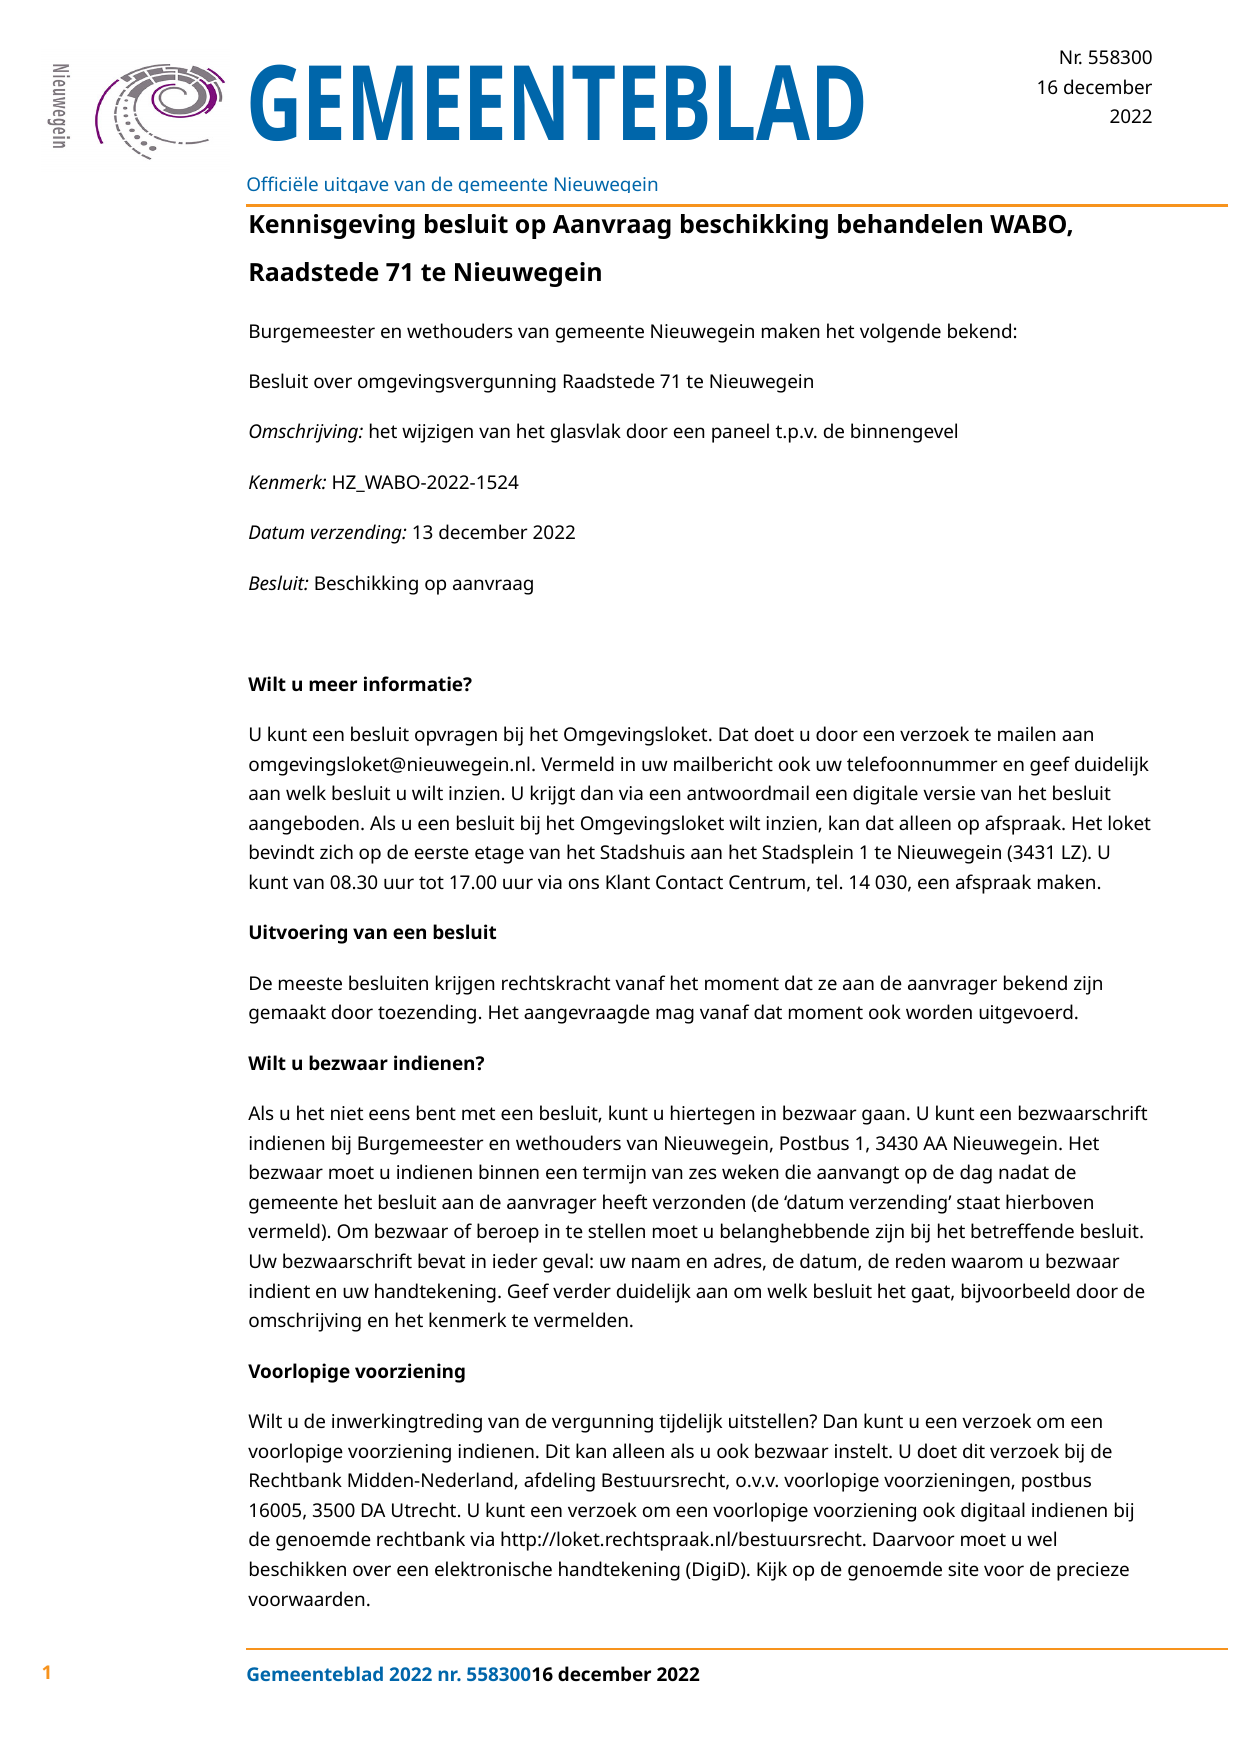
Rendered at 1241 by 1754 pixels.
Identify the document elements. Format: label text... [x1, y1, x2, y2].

text Kennisgeving besluit op Aanvraag beschikking behandelen WABO, Raadstede 71 te Nieuwegein [248, 207, 1152, 288]
text Voorlopige voorziening [248, 1358, 1152, 1384]
text Wilt u meer informatie? [248, 671, 1152, 697]
text Wilt u bezwaar indienen? [248, 1050, 1152, 1076]
text Burgemeester en wethouders van gemeente Nieuwegein maken het volgende bekend: [248, 318, 1152, 344]
text U kunt een besluit opvragen bij het Omgevingsloket. Dat doet u door een verzoek te mailen aan omgevingsloket@nieuwegein.nl. Vermeld in uw mailbericht ook uw telefoonnummer en geef duidelijk aan welk besluit u wilt inzien. U krijgt dan via een antwoordmail een digitale versie van het besluit aangeboden. Als u een besluit bij het Omgevingsloket wilt inzien, kan dat alleen op afspraak. Het loket bevindt zich op de eerste etage van het Stadshuis aan het Stadsplein 1 te Nieuwegein (3431 LZ). U kunt van 08.30 uur tot 17.00 uur via ons Klant Contact Centrum, tel. 14 030, een afspraak maken. [248, 721, 1152, 895]
text Wilt u de inwerkingtreding van de vergunning tijdelijk uitstellen? Dan kunt u een verzoek om een voorlopige voorziening indienen. Dit kan alleen als u ook bezwaar instelt. U doet dit verzoek bij de Rechtbank Midden-Nederland, afdeling Bestuursrecht, o.v.v. voorlopige voorzieningen, postbus 16005, 3500 DA Utrecht. U kunt een verzoek om een voorlopige voorziening ook digitaal indienen bij de genoemde rechtbank via http://loket.rechtspraak.nl/bestuursrecht. Daarvoor moet u wel beschikken over een elektronische handtekening (DigiD). Kijk op de genoemde site voor de precieze voorwaarden. [248, 1408, 1152, 1612]
text Besluit over omgevingsvergunning Raadstede 71 te Nieuwegein [248, 368, 1152, 394]
text Als u het niet eens bent met een besluit, kunt u hiertegen in bezwaar gaan. U kunt een bezwaarschrift indienen bij Burgemeester en wethouders van Nieuwegein, Postbus 1, 3430 AA Nieuwegein. Het bezwaar moet u indienen binnen een termijn van zes weken die aanvangt op de dag nadat de gemeente het besluit aan de aanvrager heeft verzonden (de ‘datum verzending’ staat hierboven vermeld). Om bezwaar of beroep in te stellen moet u belanghebbende zijn bij het betreffende besluit. Uw bezwaarschrift bevat in ieder geval: uw naam en adres, de datum, de reden waarom u bezwaar indient en uw handtekening. Geef verder duidelijk aan om welk besluit het gaat, bijvoorbeeld door de omschrijving en het kenmerk te vermelden. [248, 1100, 1152, 1333]
text Uitvoering van een besluit [248, 919, 1152, 945]
text Kenmerk: HZ_WABO-2022-1524 [248, 469, 1152, 495]
text Omschrijving: het wijzigen van het glasvlak door een paneel t.p.v. de binnengevel [248, 419, 1152, 444]
text Besluit: Beschikking op aanvraag [248, 570, 1152, 596]
picture [41, 47, 231, 172]
text Datum verzending: 13 december 2022 [248, 519, 1152, 545]
text De meeste besluiten krijgen rechtskracht vanaf het moment dat ze aan de aanvrager bekend zijn gemaakt door toezending. Het aangevraagde mag vanaf dat moment ook worden uitgevoerd. [248, 970, 1152, 1025]
